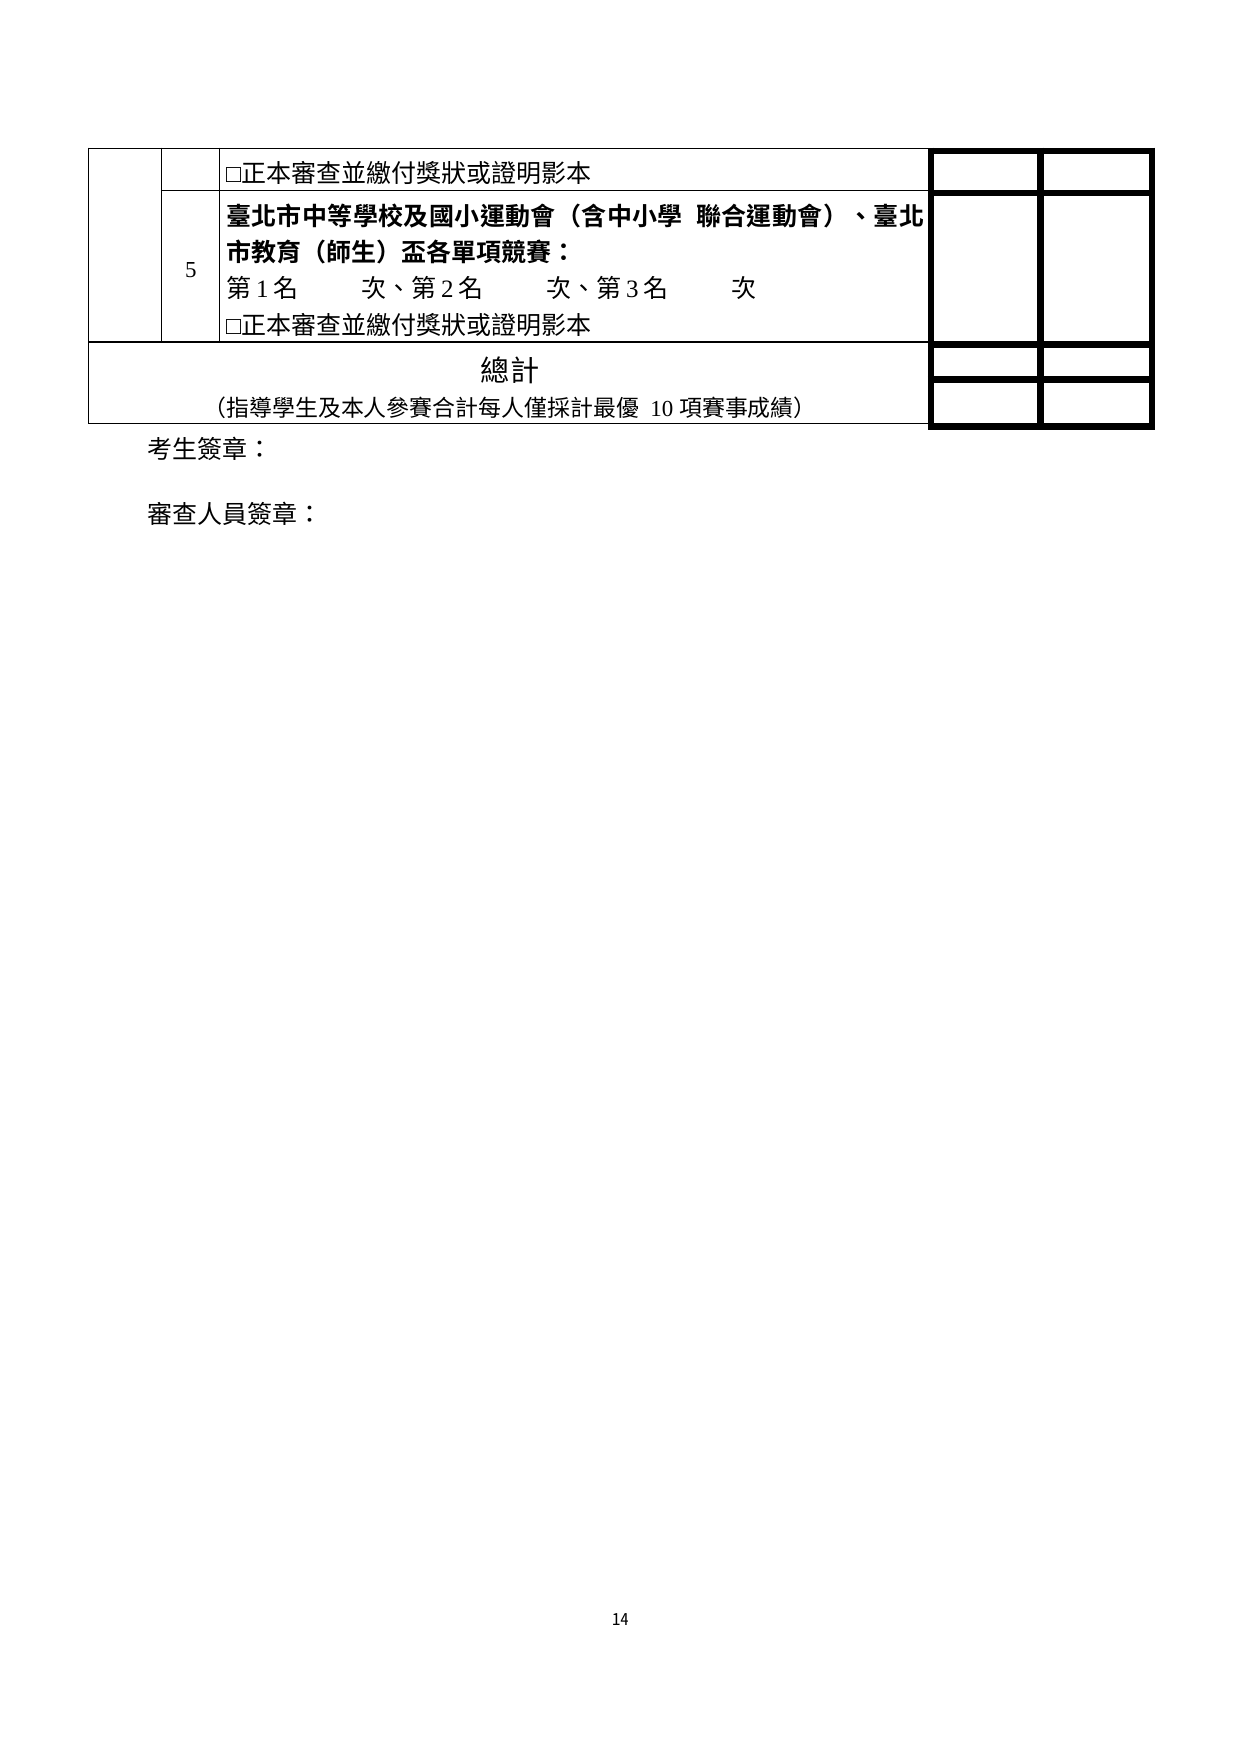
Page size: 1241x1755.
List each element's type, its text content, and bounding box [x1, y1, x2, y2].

table_cell [1044, 154, 1149, 190]
text 考生簽章： [148, 429, 1093, 466]
table_cell [1044, 348, 1149, 376]
table_cell [934, 196, 1037, 341]
table_cell □正本審查並繳付獎狀或證明影本 [220, 149, 928, 190]
table_cell [934, 383, 1037, 423]
table_cell [89, 149, 161, 341]
table_cell 5 [162, 191, 219, 341]
table_cell 臺北市中等學校及國小運動會（含中小學 聯合運動會）、臺北市教育（師生）盃各單項競賽： 第1名 次、第2名 次、第3名 次 □正本審查並繳付獎狀或證明影本 [220, 191, 928, 341]
table_cell 總計 （指導學生及本人參賽合計每人僅採計最優 10 項賽事成績） [89, 343, 928, 423]
table_cell [162, 149, 219, 190]
text 審查人員簽章： [148, 494, 1093, 531]
table_cell [934, 154, 1037, 190]
table_cell [1044, 196, 1149, 341]
table_cell [1044, 383, 1149, 423]
table_cell [934, 348, 1037, 376]
